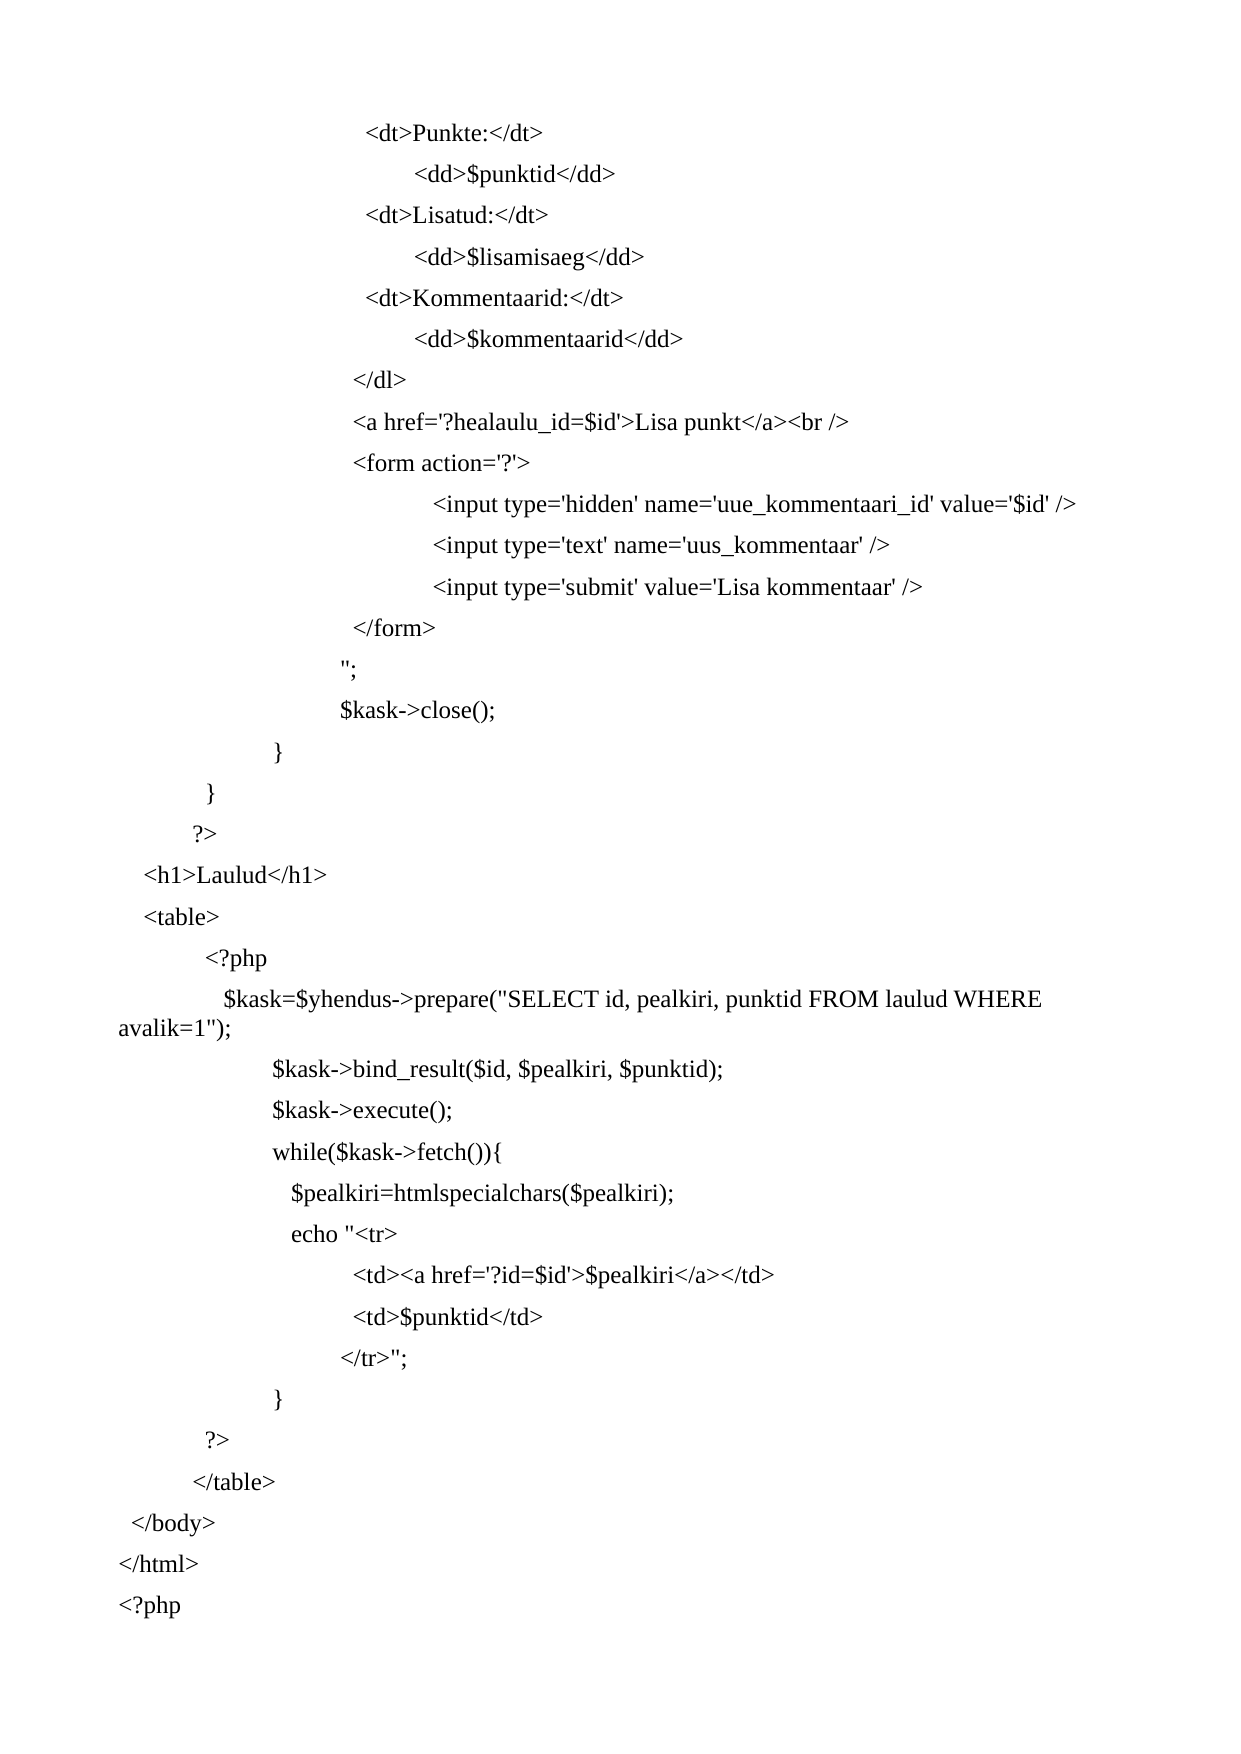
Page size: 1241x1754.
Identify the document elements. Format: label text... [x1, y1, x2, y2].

text </html> [118, 1549, 1122, 1578]
text } [118, 737, 1122, 766]
text $pealkiri=htmlspecialchars($pealkiri); [118, 1178, 1122, 1207]
text while($kask->fetch()){ [118, 1137, 1122, 1166]
text $kask->bind_result($id, $pealkiri, $punktid); [118, 1054, 1122, 1083]
text $kask=$yhendus->prepare("SELECT id, pealkiri, punktid FROM laulud WHERE avalik=1"); [118, 984, 1122, 1042]
text <?php [118, 1591, 1122, 1619]
text <form action='?'> [118, 448, 1122, 477]
text } [118, 778, 1122, 807]
text <input type='submit' value='Lisa kommentaar' /> [118, 572, 1122, 601]
text <dt>Kommentaarid:</dt> [118, 283, 1122, 312]
text <dt>Punkte:</dt> [118, 118, 1122, 147]
text <dd>$lisamisaeg</dd> [118, 242, 1122, 271]
text <input type='hidden' name='uue_kommentaari_id' value='$id' /> [118, 489, 1122, 518]
text $kask->execute(); [118, 1096, 1122, 1124]
text </dl> [118, 366, 1122, 394]
text <h1>Laulud</h1> [118, 861, 1122, 889]
text <td><a href='?id=$id'>$pealkiri</a></td> [118, 1261, 1122, 1289]
text <table> [118, 902, 1122, 931]
text $kask->close(); [118, 696, 1122, 724]
text <td>$punktid</td> [118, 1302, 1122, 1331]
text </body> [118, 1508, 1122, 1537]
text </table> [118, 1467, 1122, 1496]
text ?> [118, 1426, 1122, 1454]
text <dd>$punktid</dd> [118, 159, 1122, 188]
text </tr>"; [118, 1343, 1122, 1372]
text <dd>$kommentaarid</dd> [118, 324, 1122, 353]
text <?php [118, 943, 1122, 972]
text echo "<tr> [118, 1219, 1122, 1248]
text <input type='text' name='uus_kommentaar' /> [118, 531, 1122, 559]
text </form> [118, 613, 1122, 642]
text "; [118, 654, 1122, 683]
text } [118, 1384, 1122, 1413]
text ?> [118, 819, 1122, 848]
text <a href='?healaulu_id=$id'>Lisa punkt</a><br /> [118, 407, 1122, 436]
text <dt>Lisatud:</dt> [118, 201, 1122, 229]
